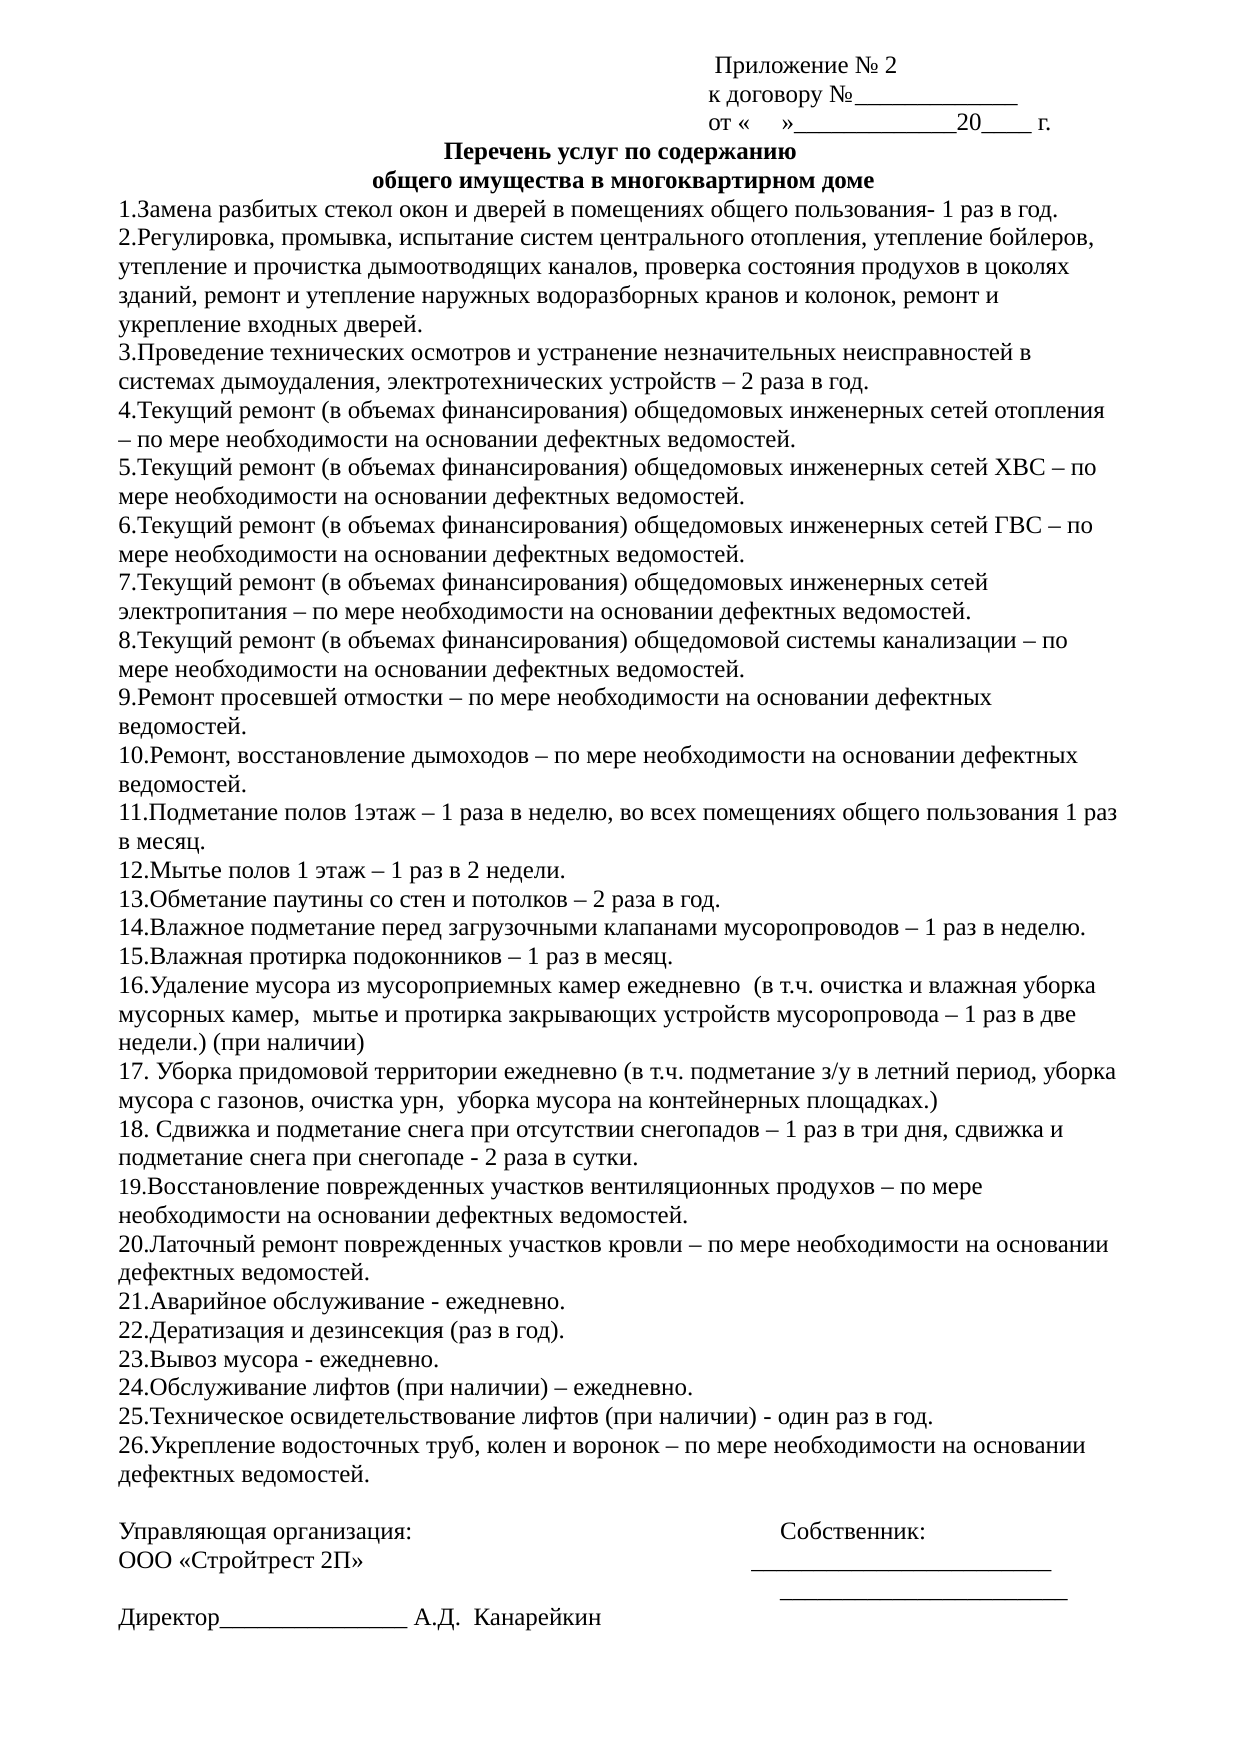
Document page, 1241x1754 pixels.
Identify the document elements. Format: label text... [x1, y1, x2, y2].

text Приложение № 2 [634, 50, 1122, 79]
text 6.Текущий ремонт (в объемах финансирования) общедомовых инженерных сетей ГВС – по мере необходимости на основании дефектных ведомостей. [118, 510, 1122, 567]
text 4.Текущий ремонт (в объемах финансирования) общедомовых инженерных сетей отопления – по мере необходимости на основании дефектных ведомостей. [118, 395, 1122, 452]
text 21.Аварийное обслуживание - ежедневно. [118, 1286, 1122, 1315]
text 10.Ремонт, восстановление дымоходов – по мере необходимости на основании дефектных ведомостей. [118, 740, 1122, 797]
text 2.Регулировка, промывка, испытание систем центрального отопления, утепление бойлеров, утепление и прочистка дымоотводящих каналов, проверка состояния продухов в цоколях зданий, ремонт и утепление наружных водоразборных кранов и колонок, ремонт и укрепление входных дверей. [118, 222, 1122, 337]
text 18. Сдвижка и подметание снега при отсутствии снегопадов – 1 раз в три дня, сдвижка и подметание снега при снегопаде - 2 раза в сутки. [118, 1114, 1122, 1171]
text 11.Подметание полов 1этаж – 1 раза в неделю, во всех помещениях общего пользования 1 раз в месяц. [118, 797, 1122, 855]
text 5.Текущий ремонт (в объемах финансирования) общедомовых инженерных сетей ХВС – по мере необходимости на основании дефектных ведомостей. [118, 452, 1122, 510]
text 26.Укрепление водосточных труб, колен и воронок – по мере необходимости на основании дефектных ведомостей. [118, 1430, 1122, 1487]
text _______________________ Директор_______________ А.Д. Канарейкин [118, 1574, 1122, 1631]
text 3.Проведение технических осмотров и устранение незначительных неисправностей в системах дымоудаления, электротехнических устройств – 2 раза в год. [118, 337, 1122, 395]
text 20.Латочный ремонт поврежденных участков кровли – по мере необходимости на основании дефектных ведомостей. [118, 1229, 1122, 1286]
text общего имущества в многоквартирном доме [118, 165, 1122, 194]
text 1.Замена разбитых стекол окон и дверей в помещениях общего пользования- 1 раз в год. [118, 194, 1122, 222]
text 7.Текущий ремонт (в объемах финансирования) общедомовых инженерных сетей электропитания – по мере необходимости на основании дефектных ведомостей. [118, 567, 1122, 625]
text 25.Техническое освидетельствование лифтов (при наличии) - один раз в год. [118, 1401, 1122, 1430]
text от « »_____________20­­­____ г. [634, 107, 1122, 136]
text к договору № _____________ [634, 79, 1122, 107]
text 8.Текущий ремонт (в объемах финансирования) общедомовой системы канализации – по мере необходимости на основании дефектных ведомостей. [118, 625, 1122, 682]
text Перечень услуг по содержанию [118, 136, 1122, 165]
text 15.Влажная протирка подоконников – 1 раз в месяц. [118, 941, 1122, 970]
text 22.Дератизация и дезинсекция (раз в год). [118, 1315, 1122, 1344]
text 23.Вывоз мусора - ежедневно. [118, 1344, 1122, 1372]
text 9.Ремонт просевшей отмостки – по мере необходимости на основании дефектных ведомостей. [118, 682, 1122, 740]
text 14.Влажное подметание перед загрузочными клапанами мусоропроводов – 1 раз в неделю. [118, 912, 1122, 941]
text 24.Обслуживание лифтов (при наличии) – ежедневно. [118, 1372, 1122, 1401]
text 16.Удаление мусора из мусороприемных камер ежедневно (в т.ч. очистка и влажная уборка мусорных камер, мытье и протирка закрывающих устройств мусоропровода – 1 раз в две недели.) (при наличии) [118, 970, 1122, 1056]
text 19.Восстановление поврежденных участков вентиляционных продухов – по мере необходимости на основании дефектных ведомостей. [118, 1171, 1122, 1229]
text Управляющая организация: Собственник: [118, 1516, 1122, 1545]
text 17. Уборка придомовой территории ежедневно (в т.ч. подметание з/у в летний период, уборка мусора с газонов, очистка урн, уборка мусора на контейнерных площадках.) [118, 1056, 1122, 1114]
text 12.Мытье полов 1 этаж – 1 раз в 2 недели. [118, 855, 1122, 884]
text 13.Обметание паутины со стен и потолков – 2 раза в год. [118, 884, 1122, 912]
text ООО «Стройтрест 2П» ________________________ [118, 1545, 1122, 1574]
